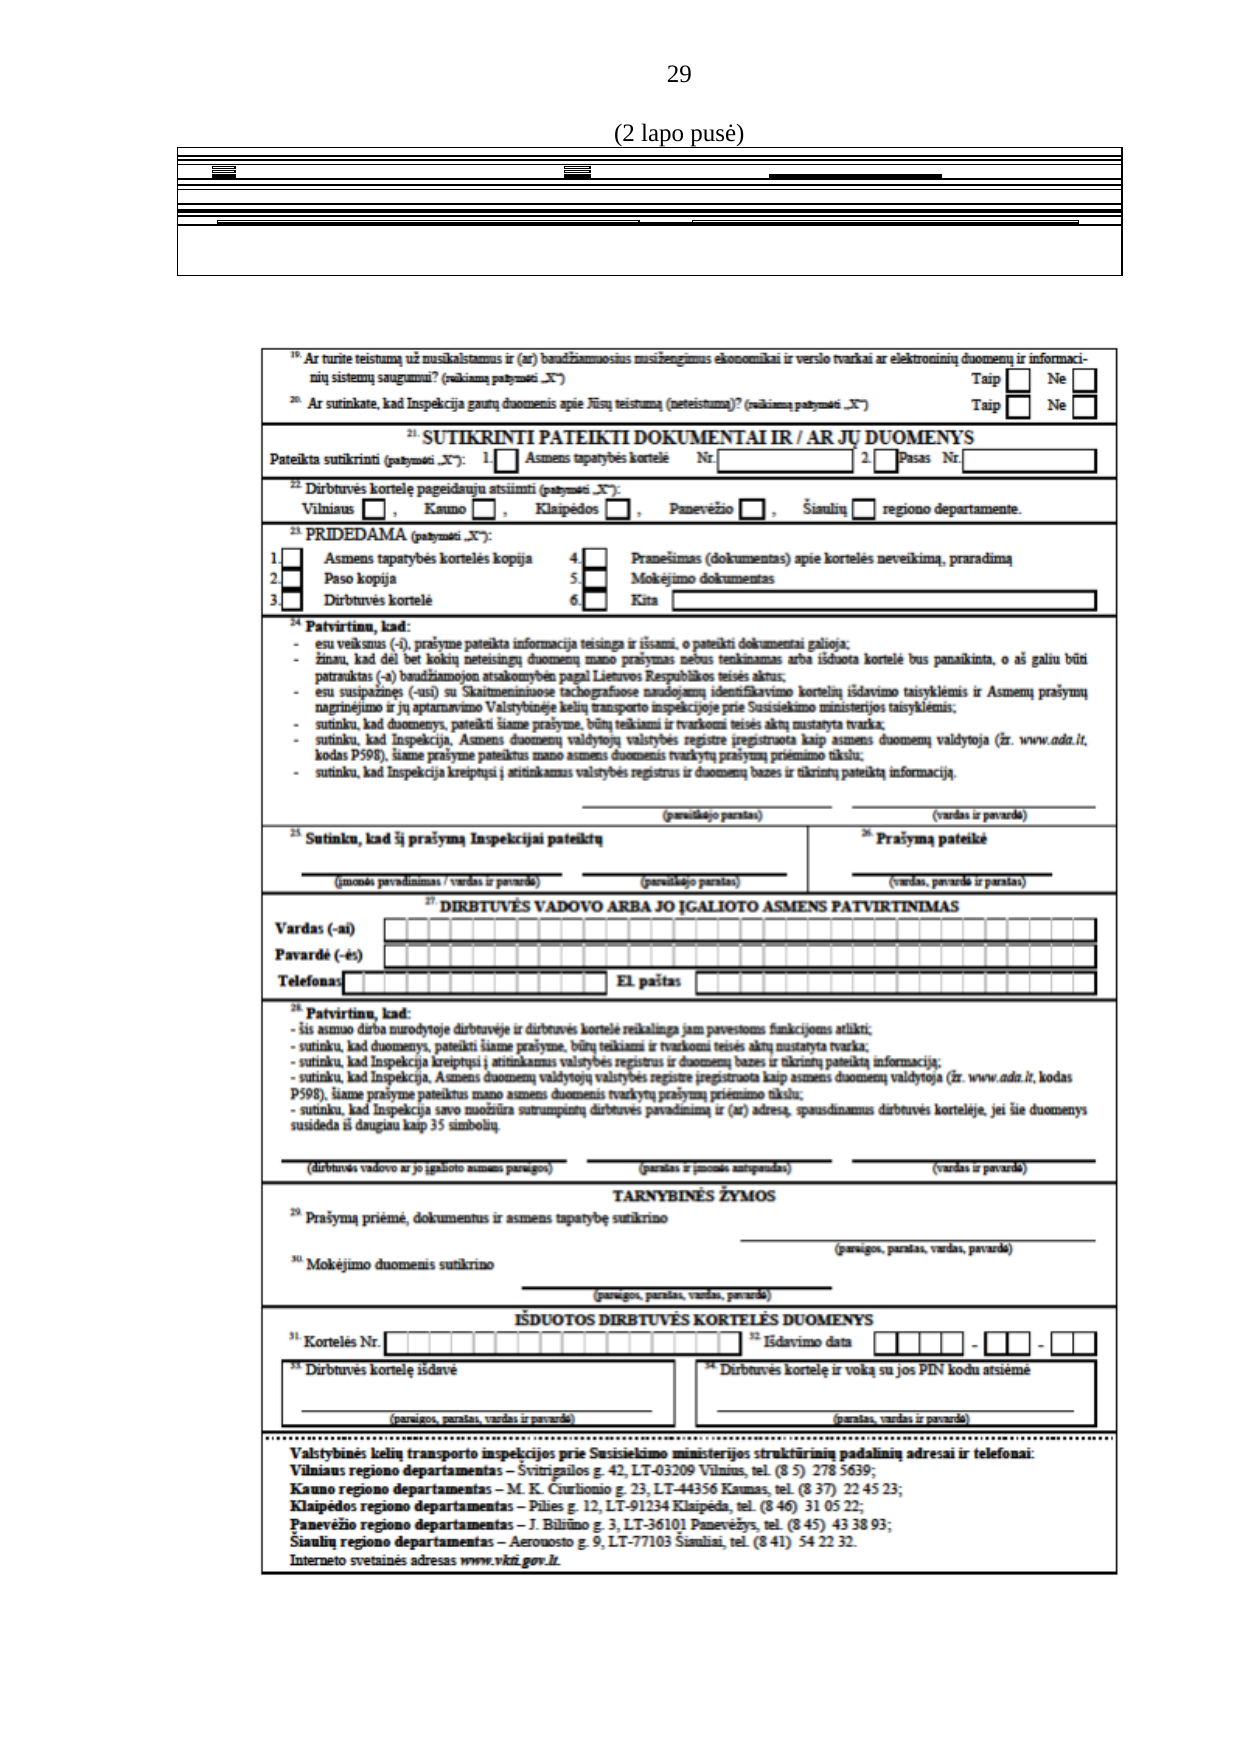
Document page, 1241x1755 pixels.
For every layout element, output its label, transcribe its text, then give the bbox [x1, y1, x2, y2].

table_cell Valstybinės kelių transporto inspekcijos prie Susisiekimo ministerijos struktūrinių padalinių adresai ir telefonai: Vilniaus regiono departamentas – Švitrigailos g. 42 / 31, LT-03209 Vilnius, tel. (8 5) 278 5639; Kauno regiono departamentas – M. K. Čiurlionio g, 23, LT-44356 Kaunas, tel. (8 37) 22 45 23; Klaipėdos regiono departamentas – Pilies g. 12, LT-91234 Klaipėda, tel. (8 46) 31 05 22; Panevėžio regiono departamentas – J. Biliūno g. 3, LT-36101 Panevėžys, tel. (8 45) 43 38 93; Šiaulių regiono departamentas – Aerouosto g. 9, LT-77103 Šiauliai, tel. (8 41) 54 22 32. Interneto svetainės adresas www.vkti.gov.lt. [178, 227, 1121, 275]
text (2 lapo pusė) [177, 118, 1181, 147]
